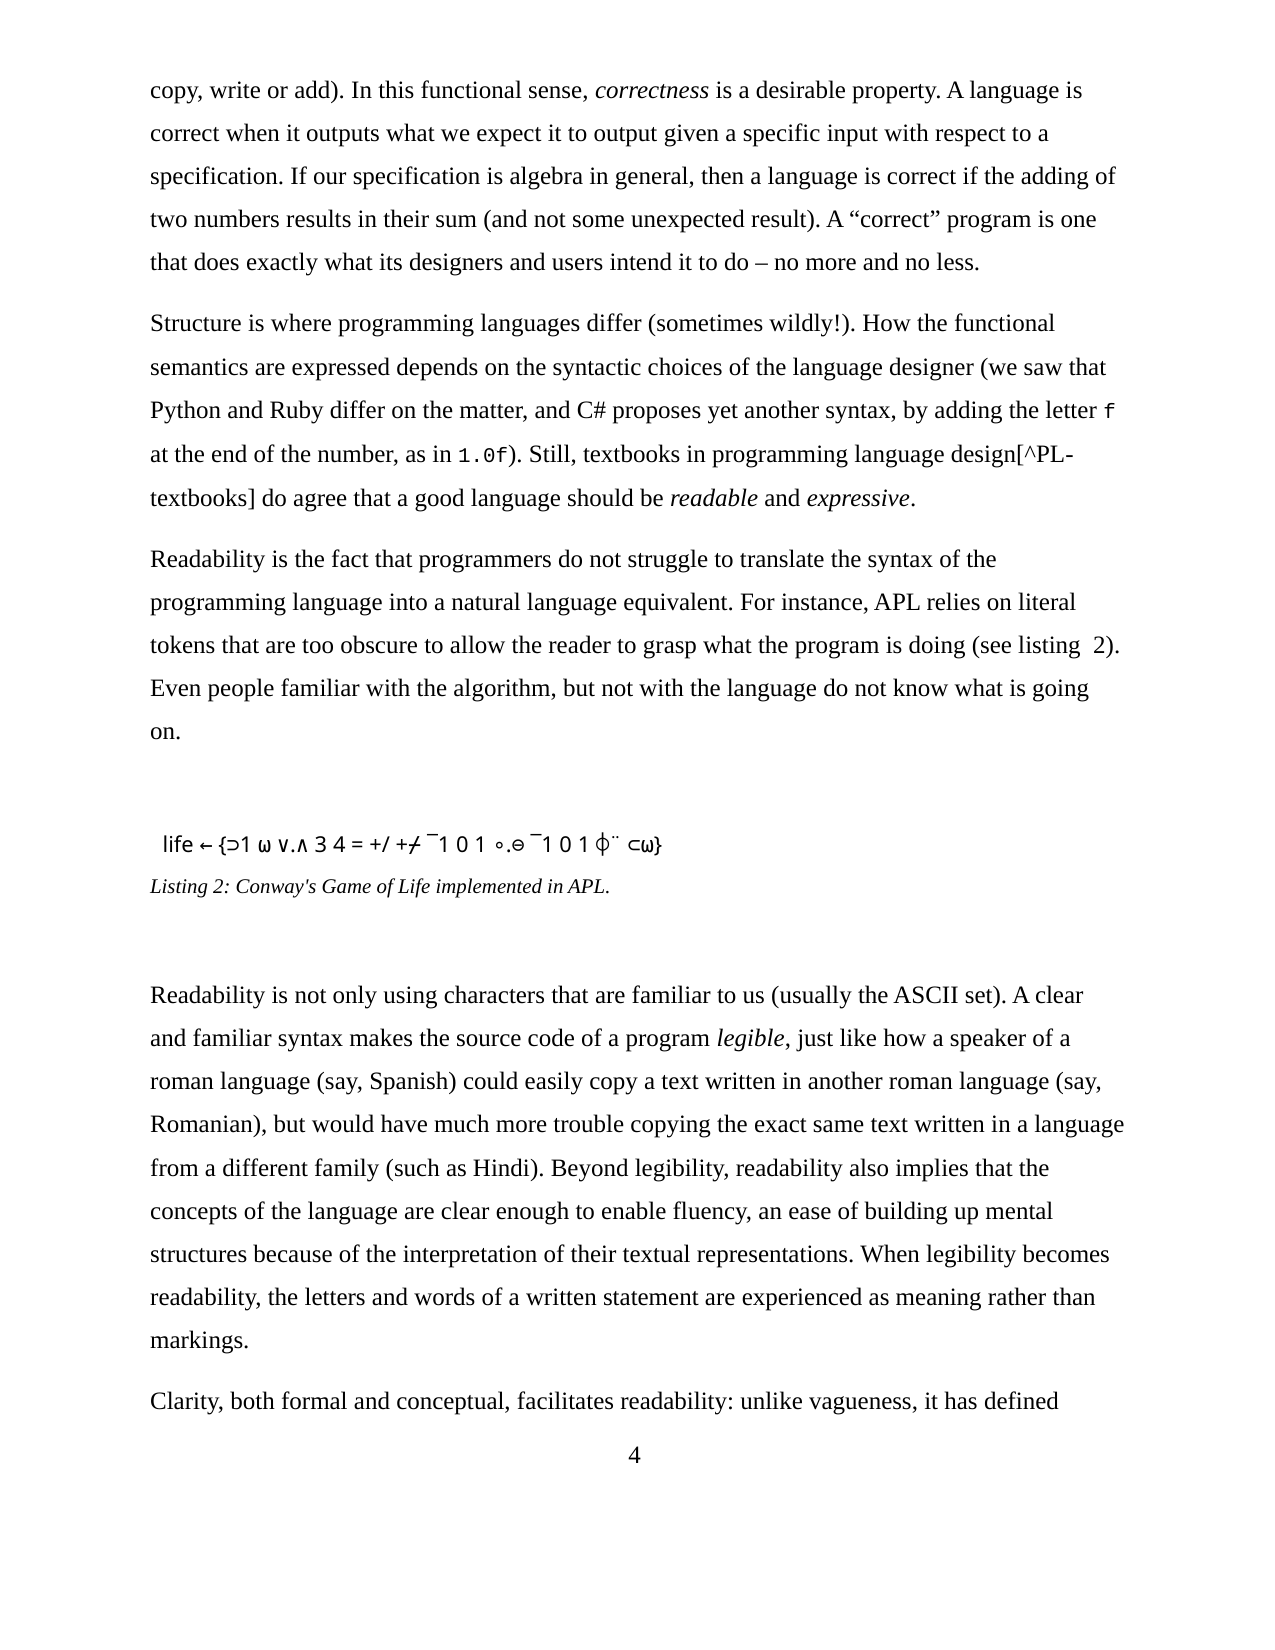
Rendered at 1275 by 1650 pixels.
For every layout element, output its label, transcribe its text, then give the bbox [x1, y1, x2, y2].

text Readability is the fact that programmers do not struggle to translate the syntax of the programming language into a natural language equivalent. For instance, APL relies on literal tokens that are too obscure to allow the reader to grasp what the program is doing (see listing 2). Even people familiar with the algorithm, but not with the language do not know what is going on. [150, 544, 1125, 745]
text copy, write or add). In this functional sense, correctness is a desirable property. A language is correct when it outputs what we expect it to output given a specific input with respect to a specification. If our specification is algebra in general, then a language is correct if the adding of two numbers results in their sum (and not some unexpected result). A “correct” program is one that does exactly what its designers and users intend it to do – no more and no less. [150, 75, 1125, 276]
text Clarity, both formal and conceptual, facilitates readability: unlike vagueness, it has defined [150, 1386, 1125, 1415]
text life ← {⊃1 ⍵ ∨.∧ 3 4 = +/ +⌿ ¯1 0 1 ∘.⊖ ¯1 0 1 ⌽¨ ⊂⍵} [150, 829, 1125, 859]
text Listing 2: Conway's Game of Life implemented in APL. [150, 874, 1125, 898]
text Structure is where programming languages differ (sometimes wildly!). How the functional semantics are expressed depends on the syntactic choices of the language designer (we saw that Python and Ruby differ on the matter, and C# proposes yet another syntax, by adding the letter f at the end of the number, as in 1.0f). Still, textbooks in programming language design[^PL-textbooks] do agree that a good language should be readable and expressive. [150, 308, 1125, 511]
text Readability is not only using characters that are familiar to us (usually the ASCII set). A clear and familiar syntax makes the source code of a program legible, just like how a speaker of a roman language (say, Spanish) could easily copy a text written in another roman language (say, Romanian), but would have much more trouble copying the exact same text written in a language from a different family (such as Hindi). Beyond legibility, readability also implies that the concepts of the language are clear enough to enable fluency, an ease of building up mental structures because of the interpretation of their textual representations. When legibility becomes readability, the letters and words of a written statement are experienced as meaning rather than markings. [150, 980, 1125, 1354]
